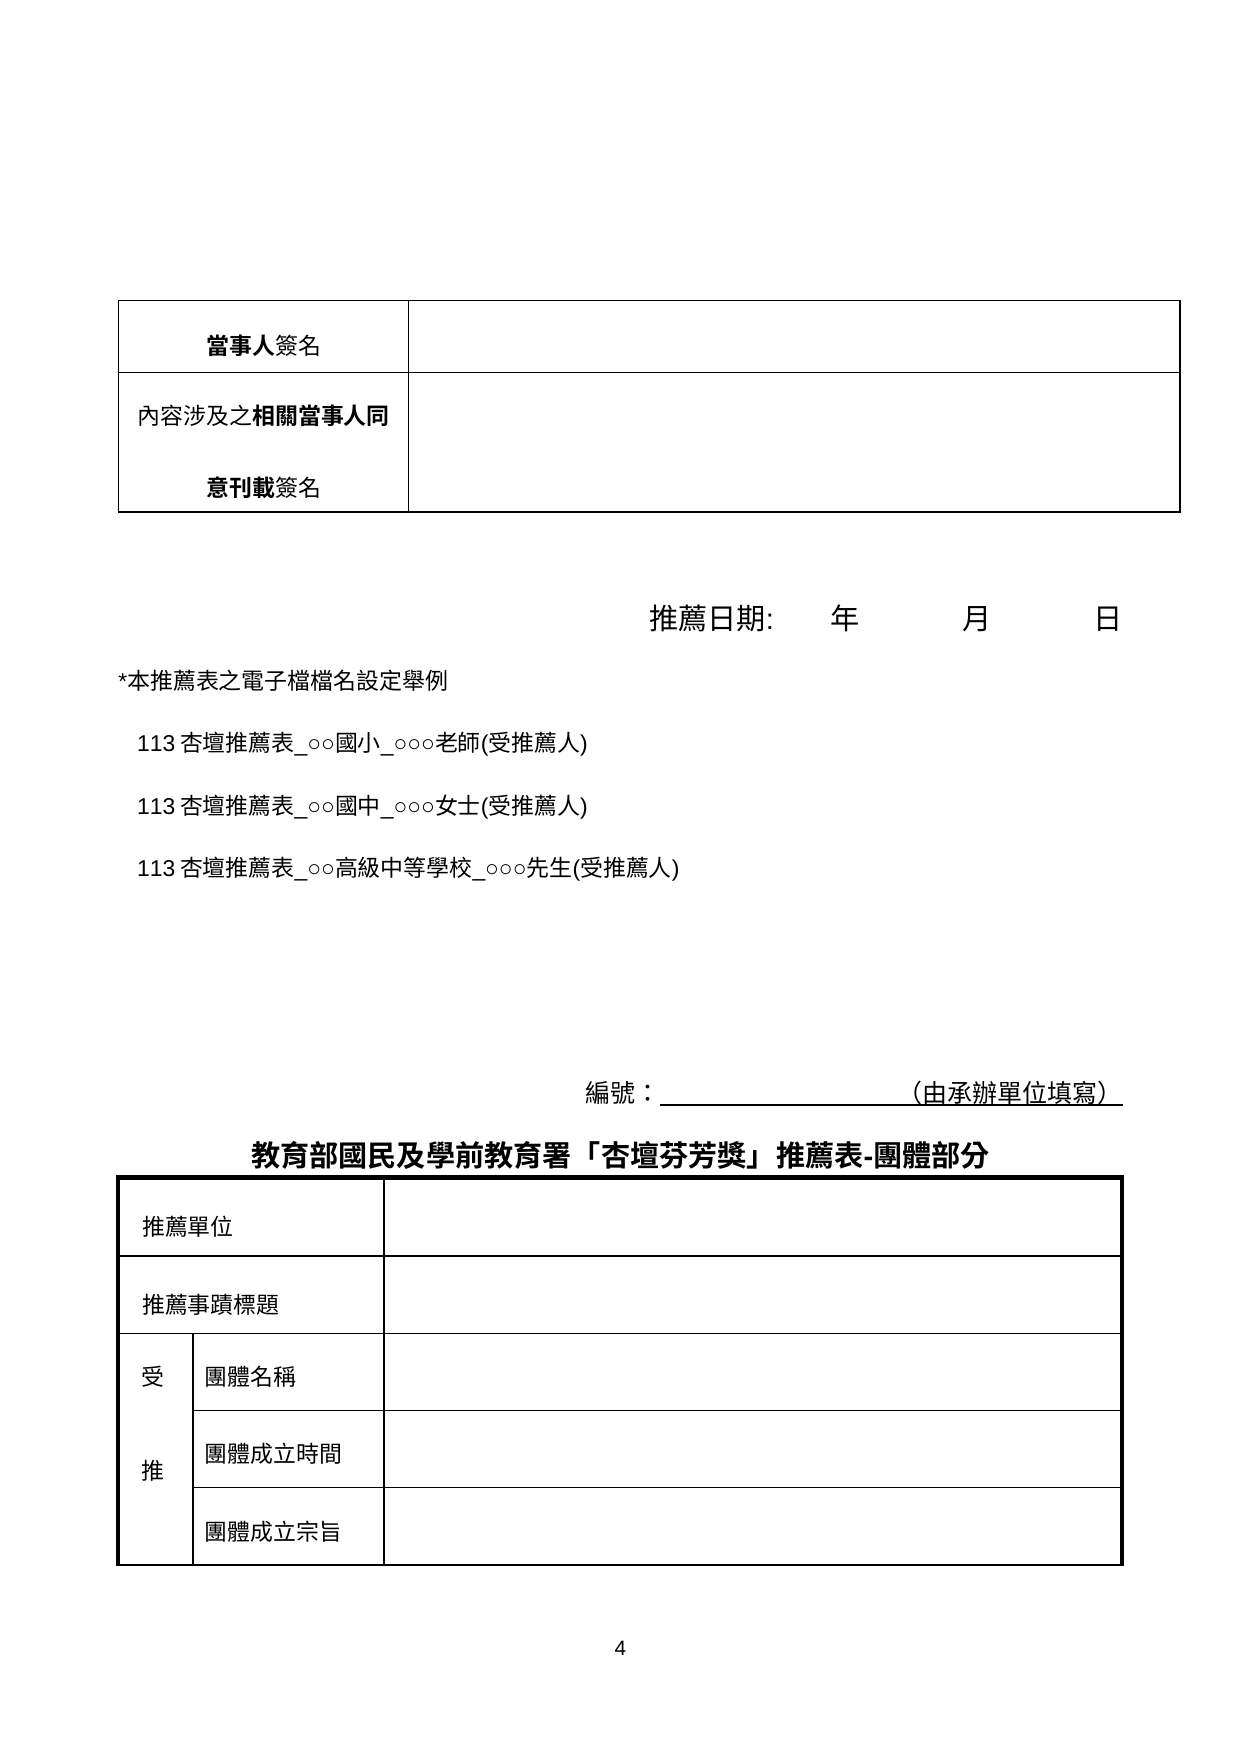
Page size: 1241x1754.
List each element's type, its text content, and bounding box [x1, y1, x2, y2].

table_cell [385, 1257, 1120, 1332]
table_cell 推薦事蹟標題 [120, 1257, 383, 1332]
table_cell 團體成立宗旨 [194, 1488, 383, 1564]
table_header [409, 301, 1179, 372]
table_cell [385, 1334, 1120, 1410]
table_header [385, 1180, 1120, 1255]
text *本推薦表之電子檔檔名設定舉例 [118, 637, 1122, 700]
table_header 推薦單位 [120, 1180, 383, 1255]
text 編號： （由承辦單位填寫） [118, 1050, 1122, 1112]
table_cell 內容涉及之相關當事人同意刊載簽名 [119, 373, 408, 511]
table_cell 團體名稱 [194, 1334, 383, 1410]
text 113杏壇推薦表_○○國中_○○○女士(受推薦人) [137, 762, 1122, 825]
table_header 當事人簽名 [119, 301, 408, 372]
table_cell [385, 1488, 1120, 1564]
text 113杏壇推薦表_○○高級中等學校_○○○先生(受推薦人) [137, 825, 1122, 887]
table_cell [409, 373, 1179, 511]
table_cell 受推薦團體 [120, 1334, 192, 1564]
text 113杏壇推薦表_○○國小_○○○老師(受推薦人) [137, 700, 1122, 762]
table_cell 團體成立時間 [194, 1411, 383, 1487]
table_cell [385, 1411, 1120, 1487]
text 教育部國民及學前教育署「杏壇芬芳獎」推薦表-團體部分 [118, 1112, 1122, 1175]
text 推薦日期: 年 月 日 [169, 575, 1122, 637]
